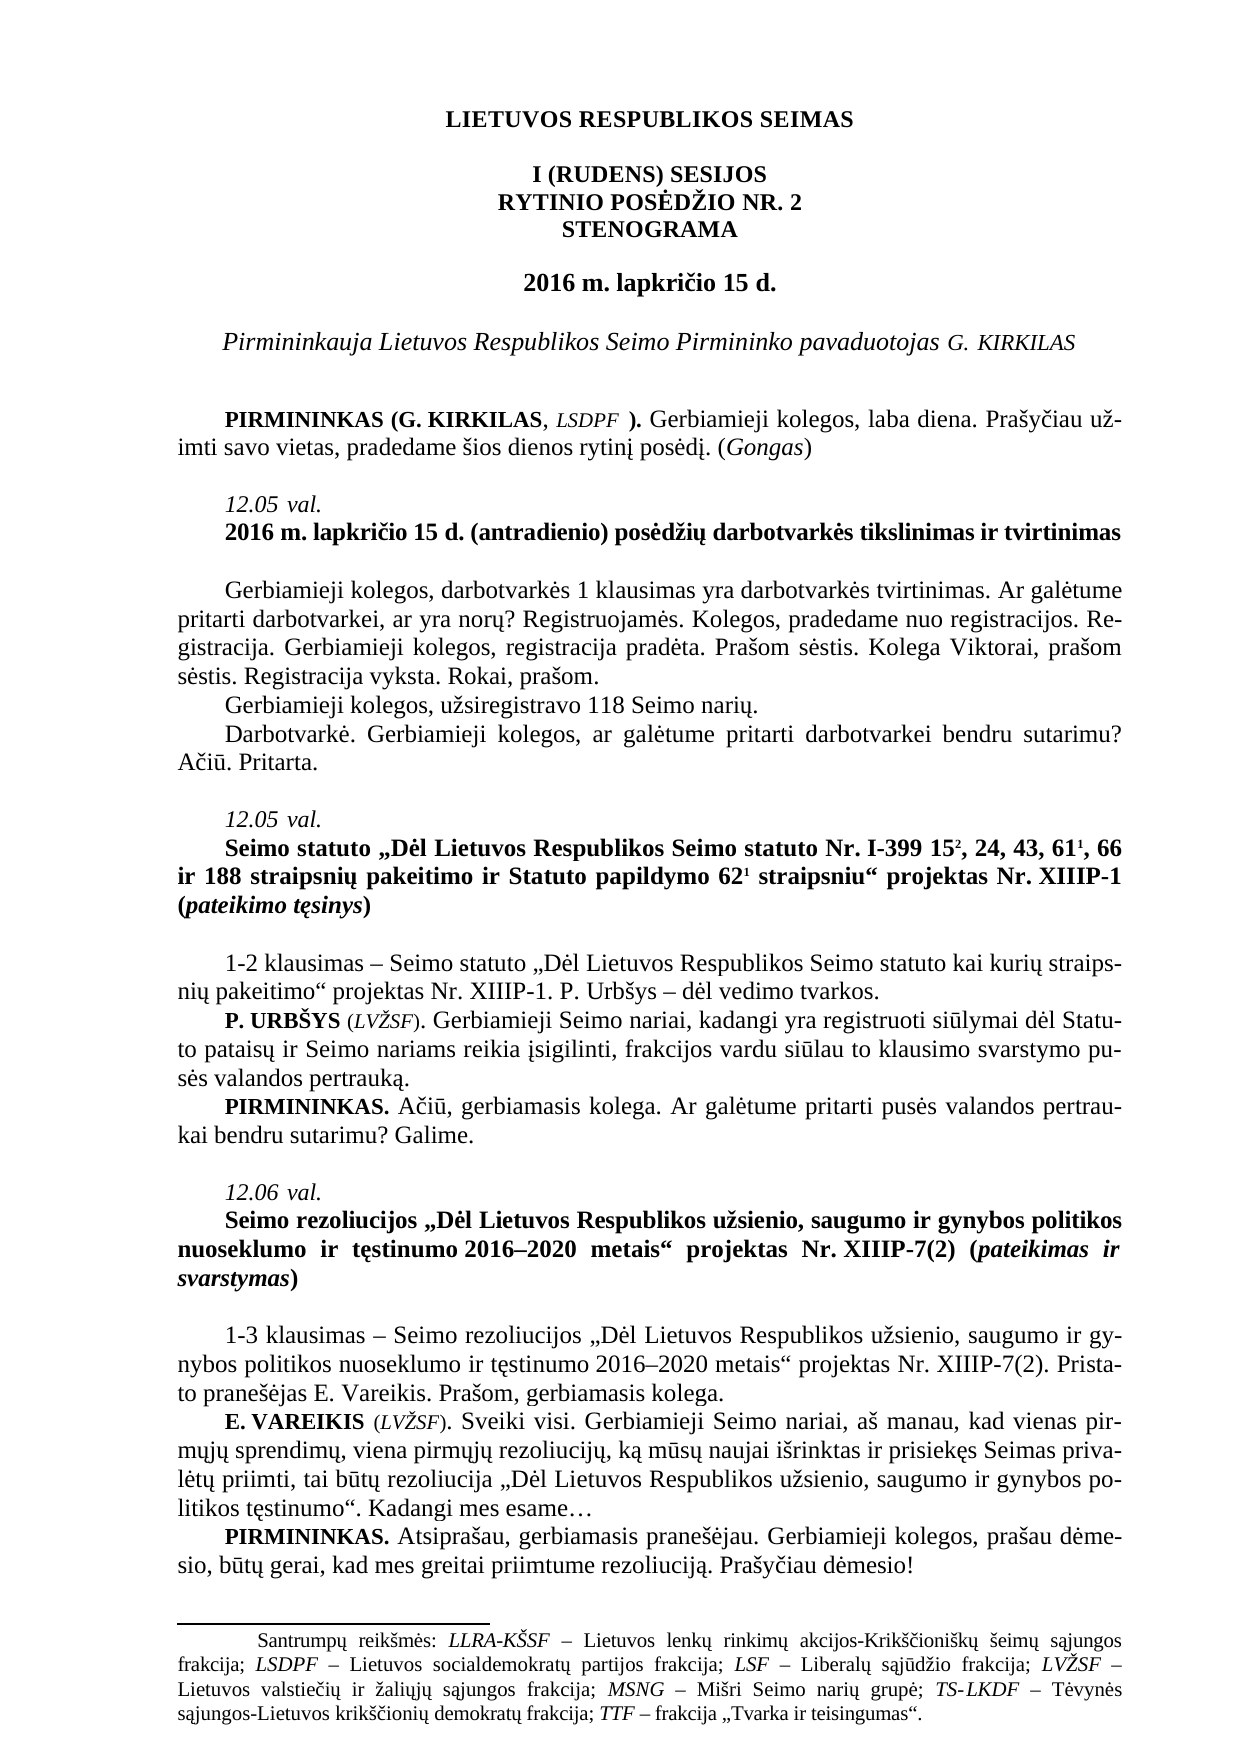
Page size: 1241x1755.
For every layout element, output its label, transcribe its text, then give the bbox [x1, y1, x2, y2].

title STENOGRAMA [177, 215, 1122, 243]
text Sei­mo sta­tu­to „Dėl Lie­tu­vos Res­pub­li­kos Sei­mo sta­tu­to Nr. I-399 152, 24, 43, 611, 66 ir 188 straips­nių pa­kei­ti­mo ir Sta­tu­to pa­pil­dy­mo 621 straips­niu“ pro­jek­tas Nr. XIIIP-1 (pa­tei­ki­mo tę­si­nys) [177, 833, 1122, 919]
text 2016 m. lap­kri­čio 15 d. (ant­ra­die­nio) po­sė­džių dar­bo­tvarkės tiks­li­ni­mas ir tvir­ti­ni­mas [177, 517, 1122, 546]
text Santrumpų reikšmės: LLRA-KŠSF – Lietuvos lenkų rinkimų akcijos-Krikščioniškų šeimų sąjungos frakcija; LSDPF – Lietuvos social­demokratų partijos frakcija; LSF – Liberalų sąjūdžio frakcija; LVŽSF – Lietuvos valstiečių ir žaliųjų sąjungos frakcija; MSNG – Mišri Seimo narių grupė; TS‑LKDF – Tėvynės sąjungos-Lietuvos krikščionių demokratų frakcija; TTF – frakcija „Tvarka ir teisingumas“. [177, 1624, 1122, 1724]
text 1-2 klau­si­mas – Sei­mo sta­tu­to „Dėl Lie­tu­vos Res­pub­li­kos Sei­mo sta­tu­to kai ku­rių straips­nių pa­kei­ti­mo“ pro­jek­tas Nr. XIIIP-1. P. Urb­šys – dėl ve­di­mo tvar­kos. [177, 948, 1122, 1005]
text Dar­bo­tvarkė. Ger­bia­mie­ji ko­le­gos, ar ga­lė­tu­me pri­tar­ti dar­bo­tvarkei ben­dru su­ta­ri­mu? Ačiū. Pri­tar­ta. [177, 719, 1122, 776]
text 2016 m. lapkričio 15 d. [177, 267, 1122, 297]
title LIETUVOS RESPUBLIKOS SEIMAS [177, 105, 1122, 132]
title I (RUDENS) SESIJOS [177, 160, 1122, 187]
text Ger­bia­mie­ji ko­le­gos, dar­bo­tvarkės 1 klau­si­mas yra dar­bo­tvarkės tvir­ti­ni­mas. Ar ga­lė­tu­me pri­tar­ti dar­bo­tvarkei, ar yra no­rų? Re­gist­ruo­ja­mės. Ko­le­gos, pra­de­da­me nuo re­gist­ra­ci­jos. Re­gist­ra­ci­ja. Ger­bia­mie­ji ko­le­gos, re­gist­ra­ci­ja pra­dė­ta. Pra­šom sės­tis. Ko­le­ga Vik­to­rai, pra­šom sės­tis. Re­gist­ra­ci­ja vyks­ta. Ro­kai, pra­šom. [177, 575, 1122, 690]
text PIRMININKAS (G. KIRKILAS, LSDPF). Ger­bia­mie­ji ko­le­gos, la­ba die­na. Pra­šy­čiau už­im­ti sa­vo vie­tas, pra­de­da­me šios die­nos ry­ti­nį po­sė­dį. (Gon­gas) [177, 404, 1122, 461]
text E. VAREIKIS (LVŽSF). Svei­ki vi­si. Ger­bia­mie­ji Sei­mo na­riai, aš ma­nau, kad vie­nas pir­mų­jų spren­di­mų, vie­na pir­mų­jų re­zo­liu­ci­jų, ką mū­sų nau­jai iš­rink­tas ir pri­sie­kęs Sei­mas pri­va­lė­tų pri­im­ti, tai bū­tų re­zo­liu­ci­ja „Dėl Lie­tu­vos Res­pub­li­kos už­sie­nio, sau­gu­mo ir gy­ny­bos po­li­ti­kos tęs­ti­nu­mo“. Ka­dan­gi mes esa­me… [177, 1406, 1122, 1521]
text 12.06 val. [224, 1178, 1122, 1205]
text 12.05 val. [224, 805, 1122, 833]
text Sei­mo re­zo­liu­ci­jos „Dėl Lie­tu­vos Res­pub­li­kos už­sie­nio, sau­gu­mo ir gy­ny­bos po­li­tikos nuo­sek­lu­mo ir tęs­ti­nu­mo 2016–2020 me­tais“ pro­jek­tas Nr. XIIIP-7(2) (pa­tei­ki­mas ir svars­ty­mas) [177, 1205, 1122, 1291]
text PIRMININKAS. Ačiū, ger­bia­ma­sis ko­le­ga. Ar ga­lė­tu­me pri­tar­ti pu­sės va­lan­dos per­trau­kai ben­dru su­ta­ri­mu? Ga­li­me. [177, 1091, 1122, 1149]
text PIRMININKAS. At­si­pra­šau, ger­bia­ma­sis pra­ne­šė­jau. Ger­bia­mie­ji ko­le­gos, pra­šau dė­me­sio, bū­tų ge­rai, kad mes grei­tai pri­im­tu­me re­zo­liu­ci­ją. Pra­šy­čiau dė­me­sio! [177, 1521, 1122, 1579]
text 12.05 val. [224, 490, 1122, 517]
text 1-3 klau­si­mas – Sei­mo re­zo­liu­ci­jos „Dėl Lie­tu­vos Res­pub­li­kos už­sie­nio, sau­gu­mo ir gy­ny­bos po­li­ti­kos nuo­sek­lu­mo ir tęs­ti­nu­mo 2016–2020 me­tais“ pro­jek­tas Nr. XIIIP-7(2). Pri­sta­to pra­ne­šė­jas E. Va­rei­kis. Pra­šom, ger­bia­ma­sis ko­le­ga. [177, 1320, 1122, 1406]
text Pirmininkauja Lietuvos Respublikos Seimo Pirmininko pavaduotojas G. KIRKILAS [177, 326, 1122, 356]
text P. URBŠYS (LVŽSF). Ger­bia­mie­ji Sei­mo na­riai, ka­dan­gi yra re­gist­ruo­ti siū­ly­mai dėl Sta­tu­to pa­tai­sų ir Sei­mo na­riams rei­kia įsi­gi­lin­ti, frak­ci­jos var­du siū­lau to klau­si­mo svars­ty­mo pu­sės va­lan­dos per­trau­ką. [177, 1005, 1122, 1091]
text Ger­bia­mie­ji ko­le­gos, už­si­re­gist­ra­vo 118 Sei­mo na­rių. [177, 690, 1122, 719]
title RYTINIO posėdžio NR. 2 [177, 187, 1122, 215]
